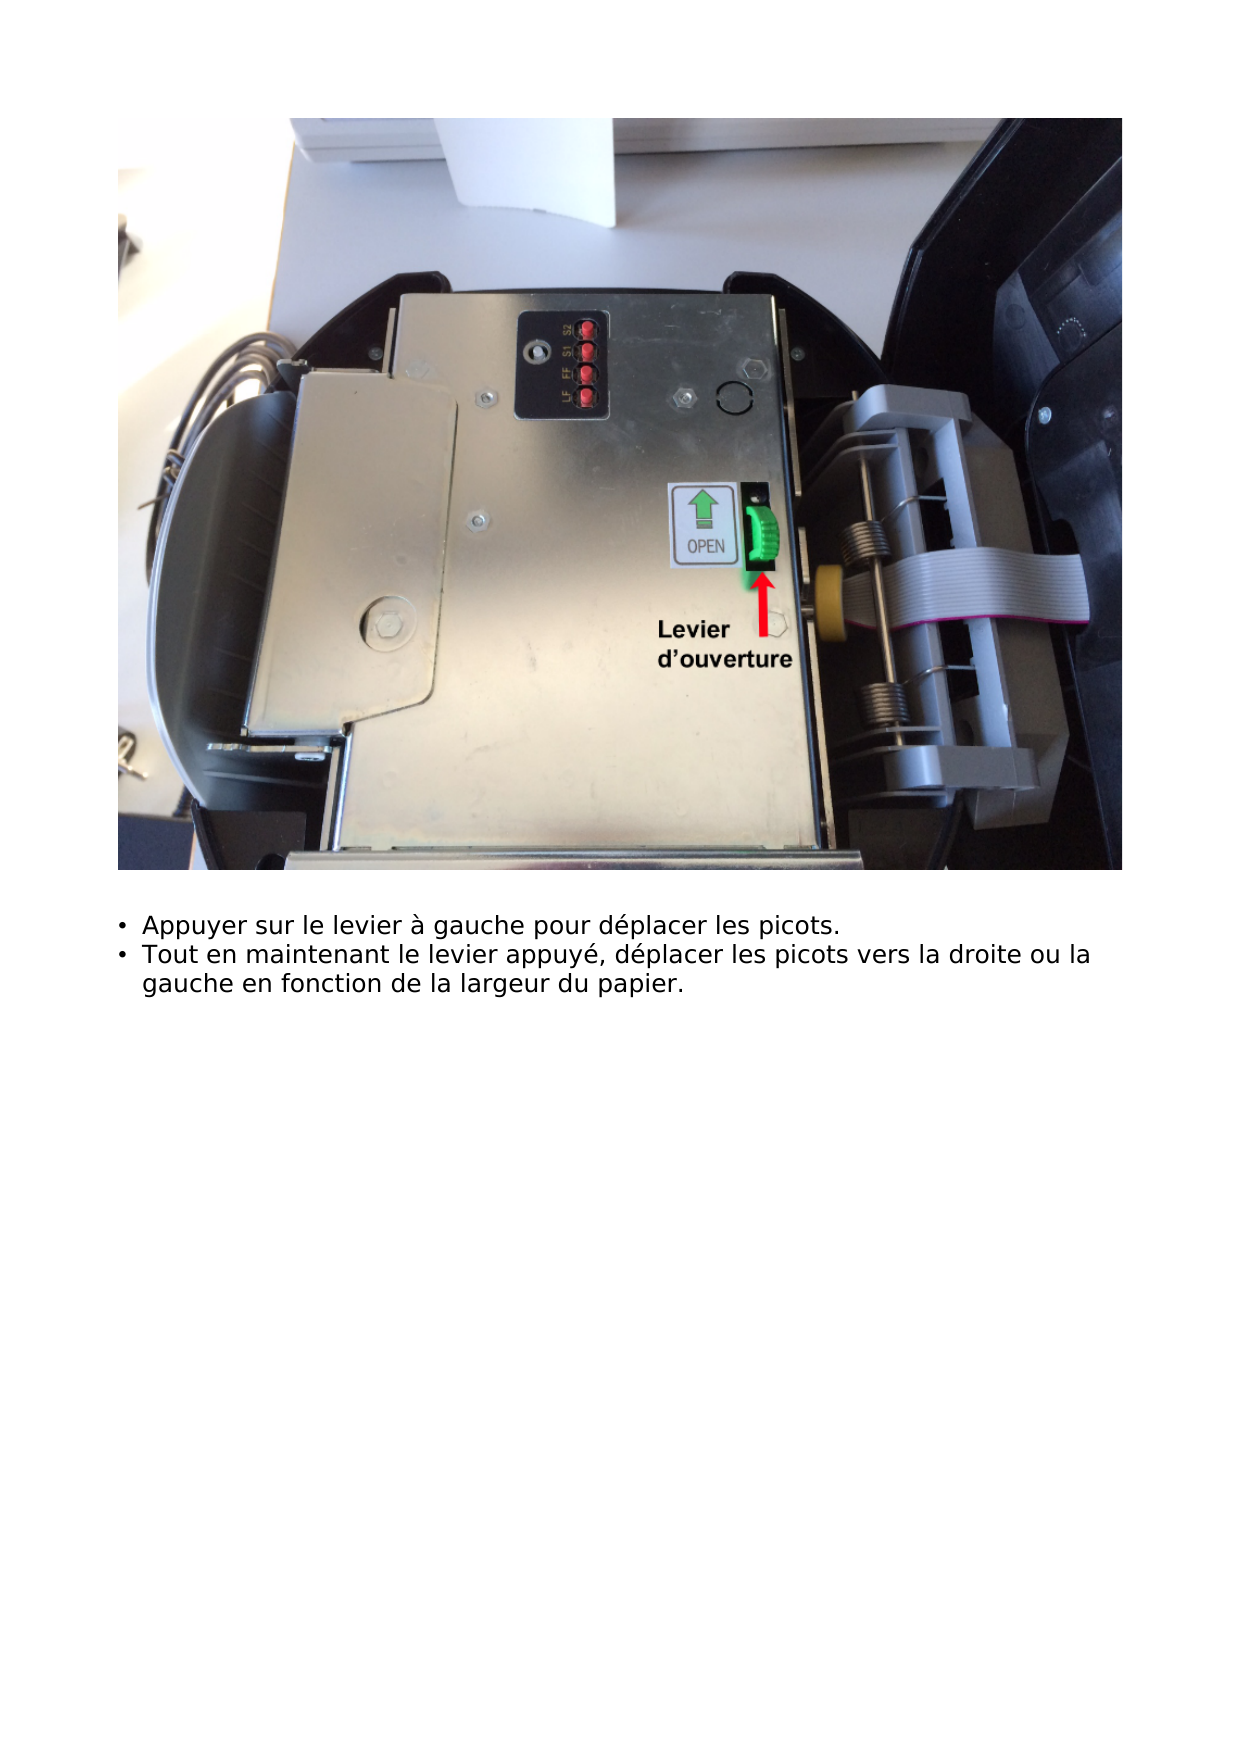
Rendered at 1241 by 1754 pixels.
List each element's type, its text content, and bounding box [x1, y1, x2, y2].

picture [118, 118, 1123, 870]
list Tout en maintenant le levier appuyé, déplacer les picots vers la droite ou la gauche en fonction de la largeur du papier. [118, 940, 1122, 999]
list Appuyer sur le levier à gauche pour déplacer les picots. [118, 911, 1122, 940]
